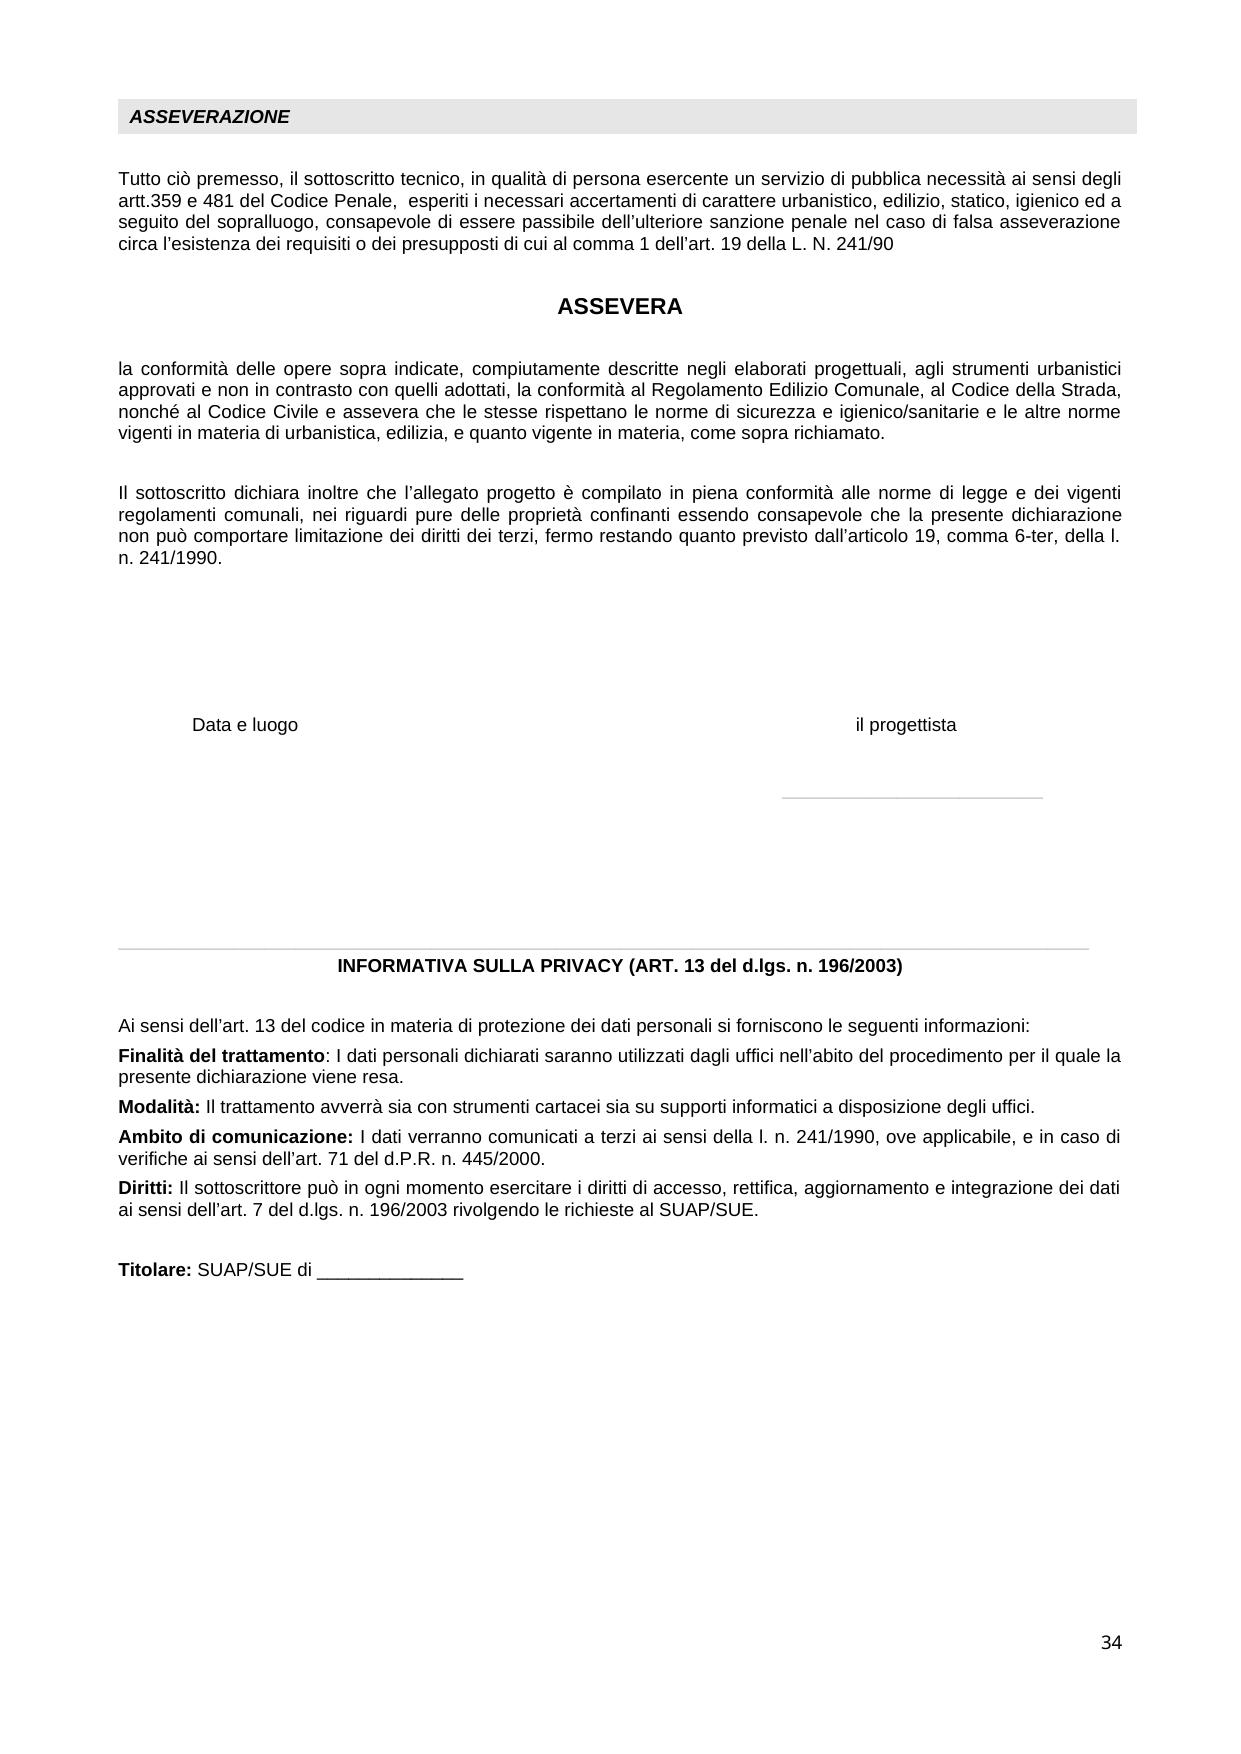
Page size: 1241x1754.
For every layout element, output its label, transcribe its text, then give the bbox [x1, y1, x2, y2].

text Ai sensi dell’art. 13 del codice in materia di protezione dei dati personali si forniscono le seguenti informazioni: [118, 1014, 1122, 1036]
text _________________________ [118, 778, 1122, 799]
text Finalità del trattamento: I dati personali dichiarati saranno utilizzati dagli uffici nell’abito del procedimento per il quale la presente dichiarazione viene resa. [118, 1044, 1122, 1087]
text Ambito di comunicazione: I dati verranno comunicati a terzi ai sensi della l. n. 241/1990, ove applicabile, e in caso di verifiche ai sensi dell’art. 71 del d.P.R. n. 445/2000. [118, 1126, 1122, 1169]
text Diritti: Il sottoscrittore può in ogni momento esercitare i diritti di accesso, rettifica, aggiornamento e integrazione dei dati ai sensi dell’art. 7 del d.lgs. n. 196/2003 rivolgendo le richieste al SUAP/SUE. [118, 1177, 1122, 1220]
text Modalità: Il trattamento avverrà sia con strumenti cartacei sia su supporti informatici a disposizione degli uffici. [118, 1096, 1122, 1117]
text _____________________________________________________________________________________________ [118, 929, 1122, 951]
text la conformità delle opere sopra indicate, compiutamente descritte negli elaborati progettuali, agli strumenti urbanistici approvati e non in contrasto con quelli adottati, la conformità al Regolamento Edilizio Comunale, al Codice della Strada, nonché al Codice Civile e assevera che le stesse rispettano le norme di sicurezza e igienico/sanitarie e le altre norme vigenti in materia di urbanistica, edilizia, e quanto vigente in materia, come sopra richiamato. [118, 357, 1122, 443]
text Data e luogo il progettista [118, 713, 1122, 735]
text Il sottoscritto dichiara inoltre che l’allegato progetto è compilato in piena conformità alle norme di legge e dei vigenti regolamenti comunali, nei riguardi pure delle proprietà confinanti essendo consapevole che la presente dichiarazione non può comportare limitazione dei diritti dei terzi, fermo restando quanto previsto dall’articolo 19, comma 6-ter, della l. n. 241/1990. [118, 482, 1122, 568]
table_header ASSEVERAZIONE [118, 99, 1137, 134]
text INFORMATIVA SULLA PRIVACY (ART. 13 del d.lgs. n. 196/2003) [118, 955, 1122, 976]
text ASSEVERA [118, 293, 1122, 319]
text Titolare: SUAP/SUE di ______________ [118, 1258, 1122, 1280]
text Tutto ciò premesso, il sottoscritto tecnico, in qualità di persona esercente un servizio di pubblica necessità ai sensi degli artt.359 e 481 del Codice Penale, esperiti i necessari accertamenti di carattere urbanistico, edilizio, statico, igienico ed a seguito del sopralluogo, consapevole di essere passibile dell’ulteriore sanzione penale nel caso di falsa asseverazione circa l’esistenza dei requisiti o dei presupposti di cui al comma 1 dell’art. 19 della L. N. 241/90 [118, 168, 1122, 254]
